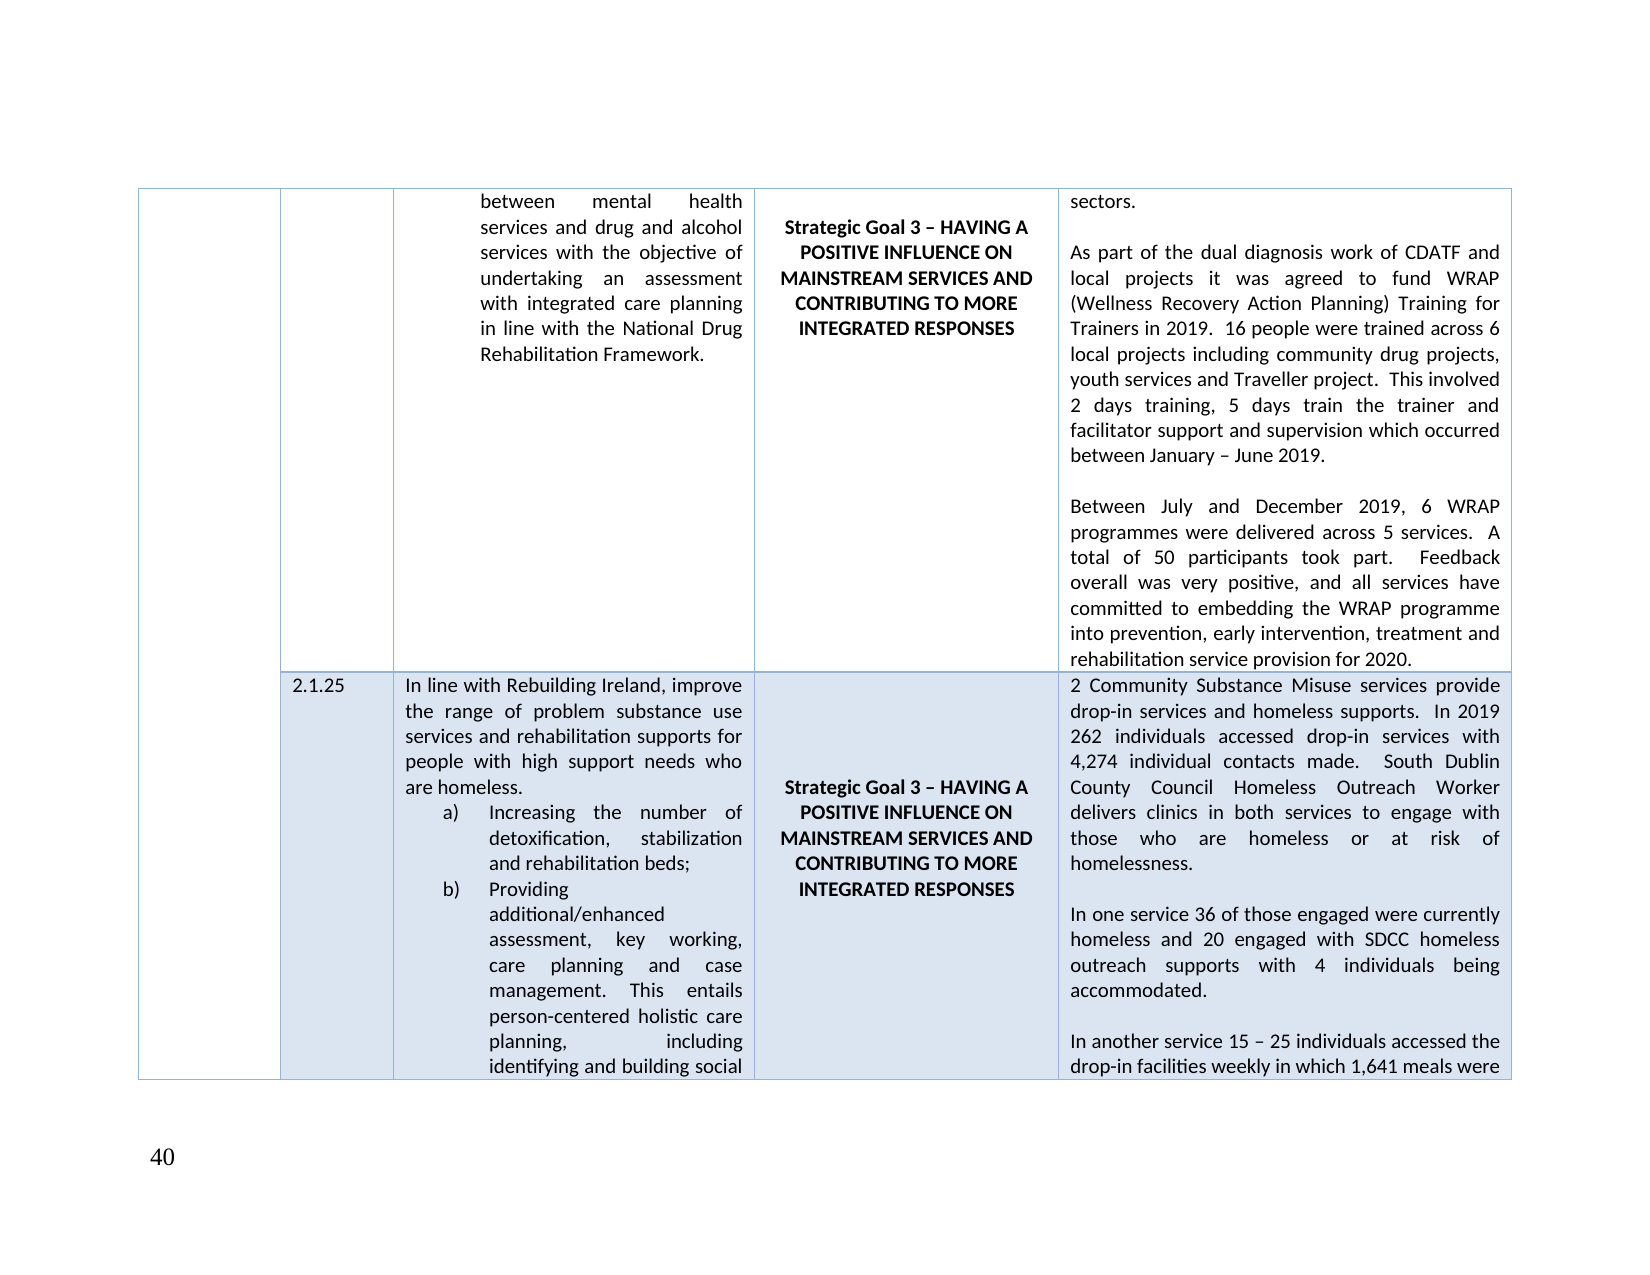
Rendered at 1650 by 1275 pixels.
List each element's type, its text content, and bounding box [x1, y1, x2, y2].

table_cell [139, 189, 280, 1079]
table_cell Strategic Goal 3 – HAVING A POSITIVE INFLUENCE ON MAINSTREAM SERVICES AND CONTRIBUTING TO MORE INTEGRATED RESPONSES [755, 189, 1058, 671]
table_cell between mental health services and drug and alcohol services with the objective of undertaking an assessment with integrated care planning in line with the National Drug Rehabilitation Framework. [394, 189, 754, 671]
table_cell Strategic Goal 3 – HAVING A POSITIVE INFLUENCE ON MAINSTREAM SERVICES AND CONTRIBUTING TO MORE INTEGRATED RESPONSES [755, 673, 1058, 1079]
table_cell 2 Community Substance Misuse services provide drop-in services and homeless supports. In 2019 262 individuals accessed drop-in services with 4,274 individual contacts made. South Dublin County Council Homeless Outreach Worker delivers clinics in both services to engage with those who are homeless or at risk of homelessness. In one service 36 of those engaged were currently homeless and 20 engaged with SDCC homeless outreach supports with 4 individuals being accommodated. In another service 15 – 25 individuals accessed the drop-in facilities weekly in which 1,641 meals were [1059, 673, 1511, 1079]
table_cell sectors. As part of the dual diagnosis work of CDATF and local projects it was agreed to fund WRAP (Wellness Recovery Action Planning) Training for Trainers in 2019. 16 people were trained across 6 local projects including community drug projects, youth services and Traveller project. This involved 2 days training, 5 days train the trainer and facilitator support and supervision which occurred between January – June 2019. Between July and December 2019, 6 WRAP programmes were delivered across 5 services. A total of 50 participants took part. Feedback overall was very positive, and all services have committed to embedding the WRAP programme into prevention, early intervention, treatment and rehabilitation service provision for 2020. [1059, 189, 1511, 671]
table_cell In line with Rebuilding Ireland, improve the range of problem substance use services and rehabilitation supports for people with high support needs who are homeless. Increasing the number of detoxification, stabilization and rehabilitation beds; Providing additional/enhanced assessment, key working, care planning and case management. This entails person-centered holistic care planning, including identifying and building social and recovery capital. Ensuring in-reach support during treatment and rehabilitation to prevent homelessness on discharge to ensure that housing and supports are in place; Ensuring resourcing and enhanced cooperation arrangements between nongovernmental service providers and State organisations, involved in the delivery of addiction treatment and housing services, so that the drug rehabilitation pathway is linked to sustainable supported housing-led/housing first tenancy arrangements; and Developing the provision of gender and culturally specific step-down services, particularly housing, for women and their children progressing from residential rehabilitation treatment who are at risk of discharge into homelessness. [394, 673, 754, 1079]
table_cell 2.1.25 [281, 673, 393, 1079]
table_cell [281, 189, 393, 671]
